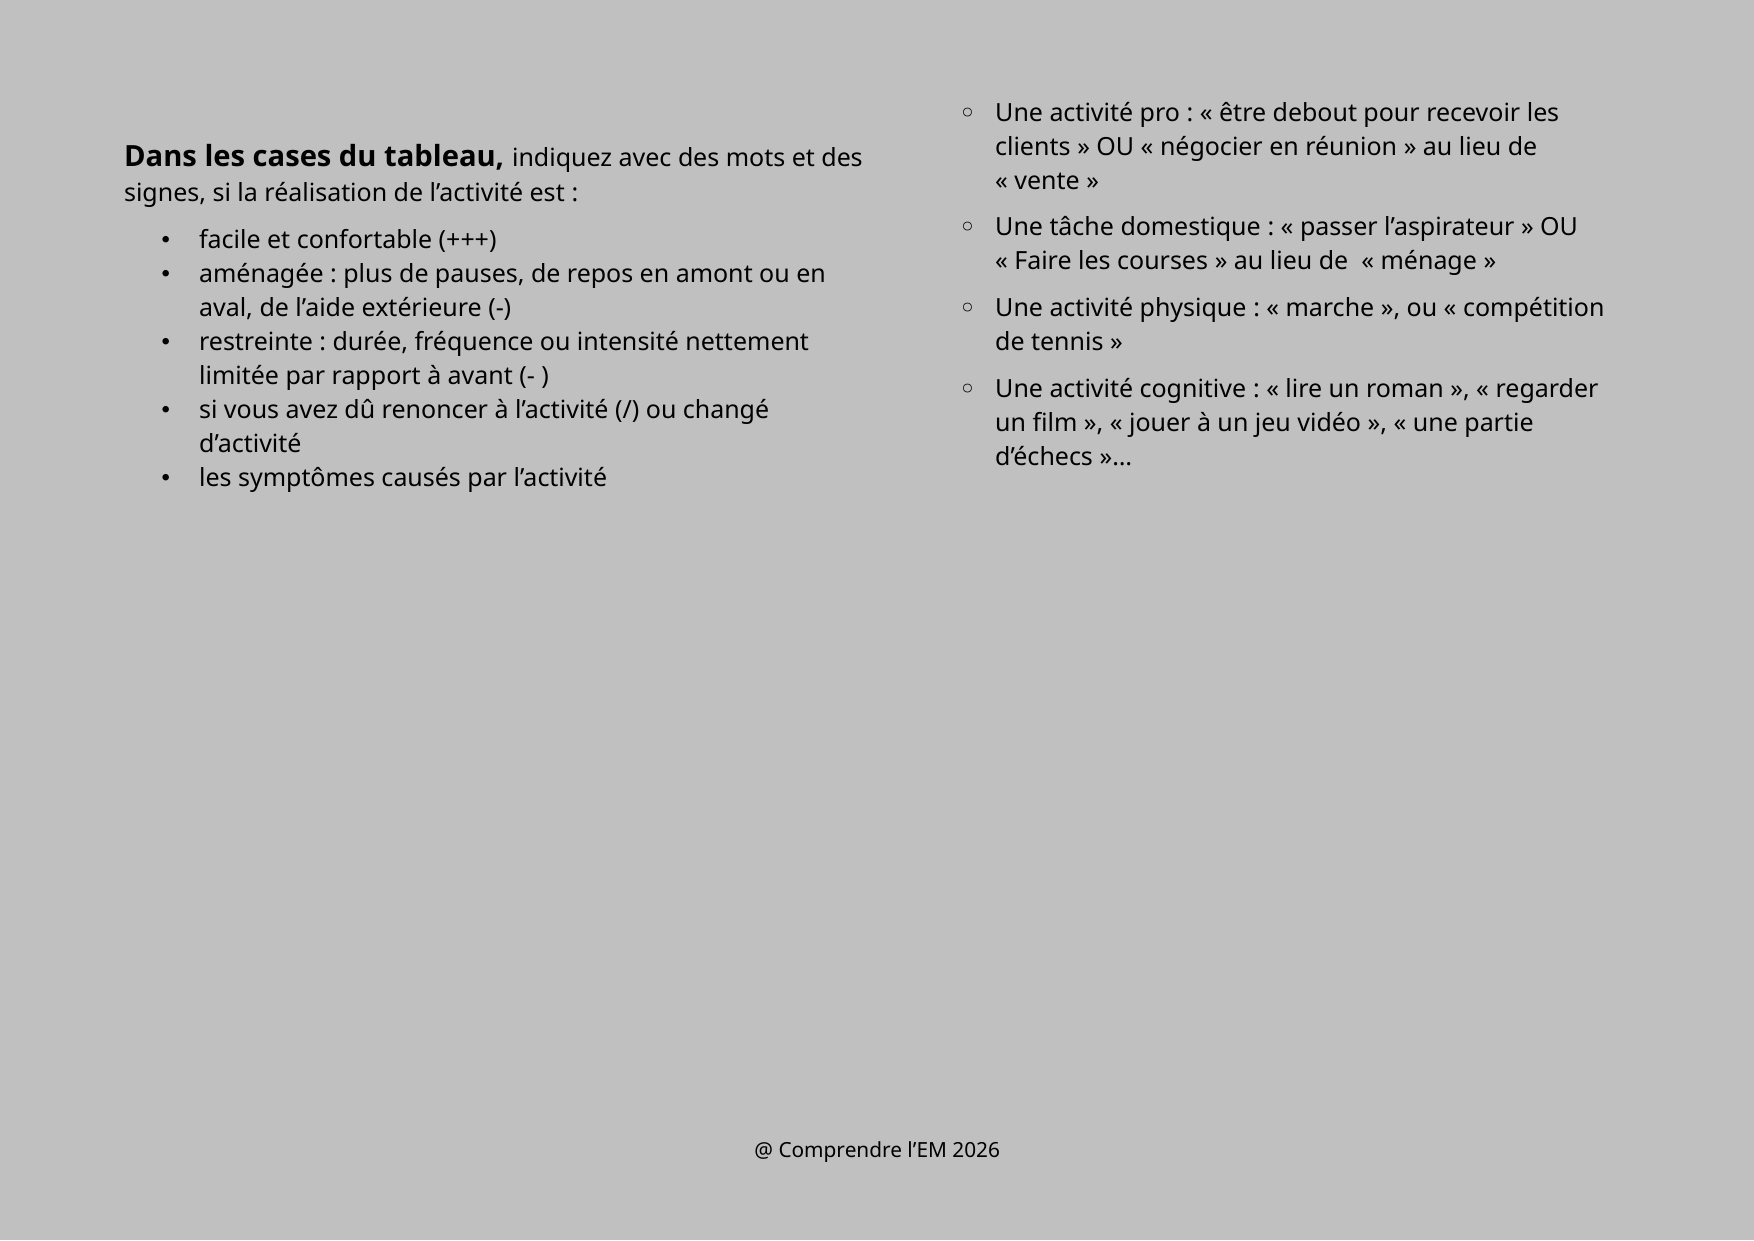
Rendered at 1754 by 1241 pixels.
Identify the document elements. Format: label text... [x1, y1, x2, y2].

table_header Sévérité : Estimez la sévérité de l’EM avec l’outil de votre choix : Score FUNCAP, score sur l’échelle de Bell, degré de sévérité ressenti… selon vos préférences Activités : choisissez des exemples d’activités importantes pour vous, dans différents domaines de votre vie. Entre parenthèses sont des suggestions que vous pouvez ignorer. En état Très sévère à Extrêmement sévère, choisissez des activités de base telles que hygiène, alimentation, communication Ne cherchez pas à tout dire. Choisissez quelques exemples significatifs des difficultés éprouvées depuis plusieurs mois ou années. Choisissez une activité précise, plutôt qu’un domaine général. Quelques exemples pour illustrer : Une activité pro : « être debout pour recevoir les clients » OU « négocier en réunion » au lieu de « vente » Une tâche domestique : « passer l’aspirateur » OU « Faire les courses » au lieu de « ménage » Une activité physique : « marche », ou « compétition de tennis » Une activité cognitive : « lire un roman », « regarder un film », « jouer à un jeu vidéo », « une partie d’échecs »… [877, 89, 1636, 500]
table_header Dans les cases du tableau, indiquez avec des mots et des signes, si la réalisation de l’activité est : facile et confortable (+++) aménagée : plus de pauses, de repos en amont ou en aval, de l’aide extérieure (-) restreinte : durée, fréquence ou intensité nettement limitée par rapport à avant (- ) si vous avez dû renoncer à l’activité (/) ou changé d’activité les symptômes causés par l’activité [118, 89, 877, 500]
